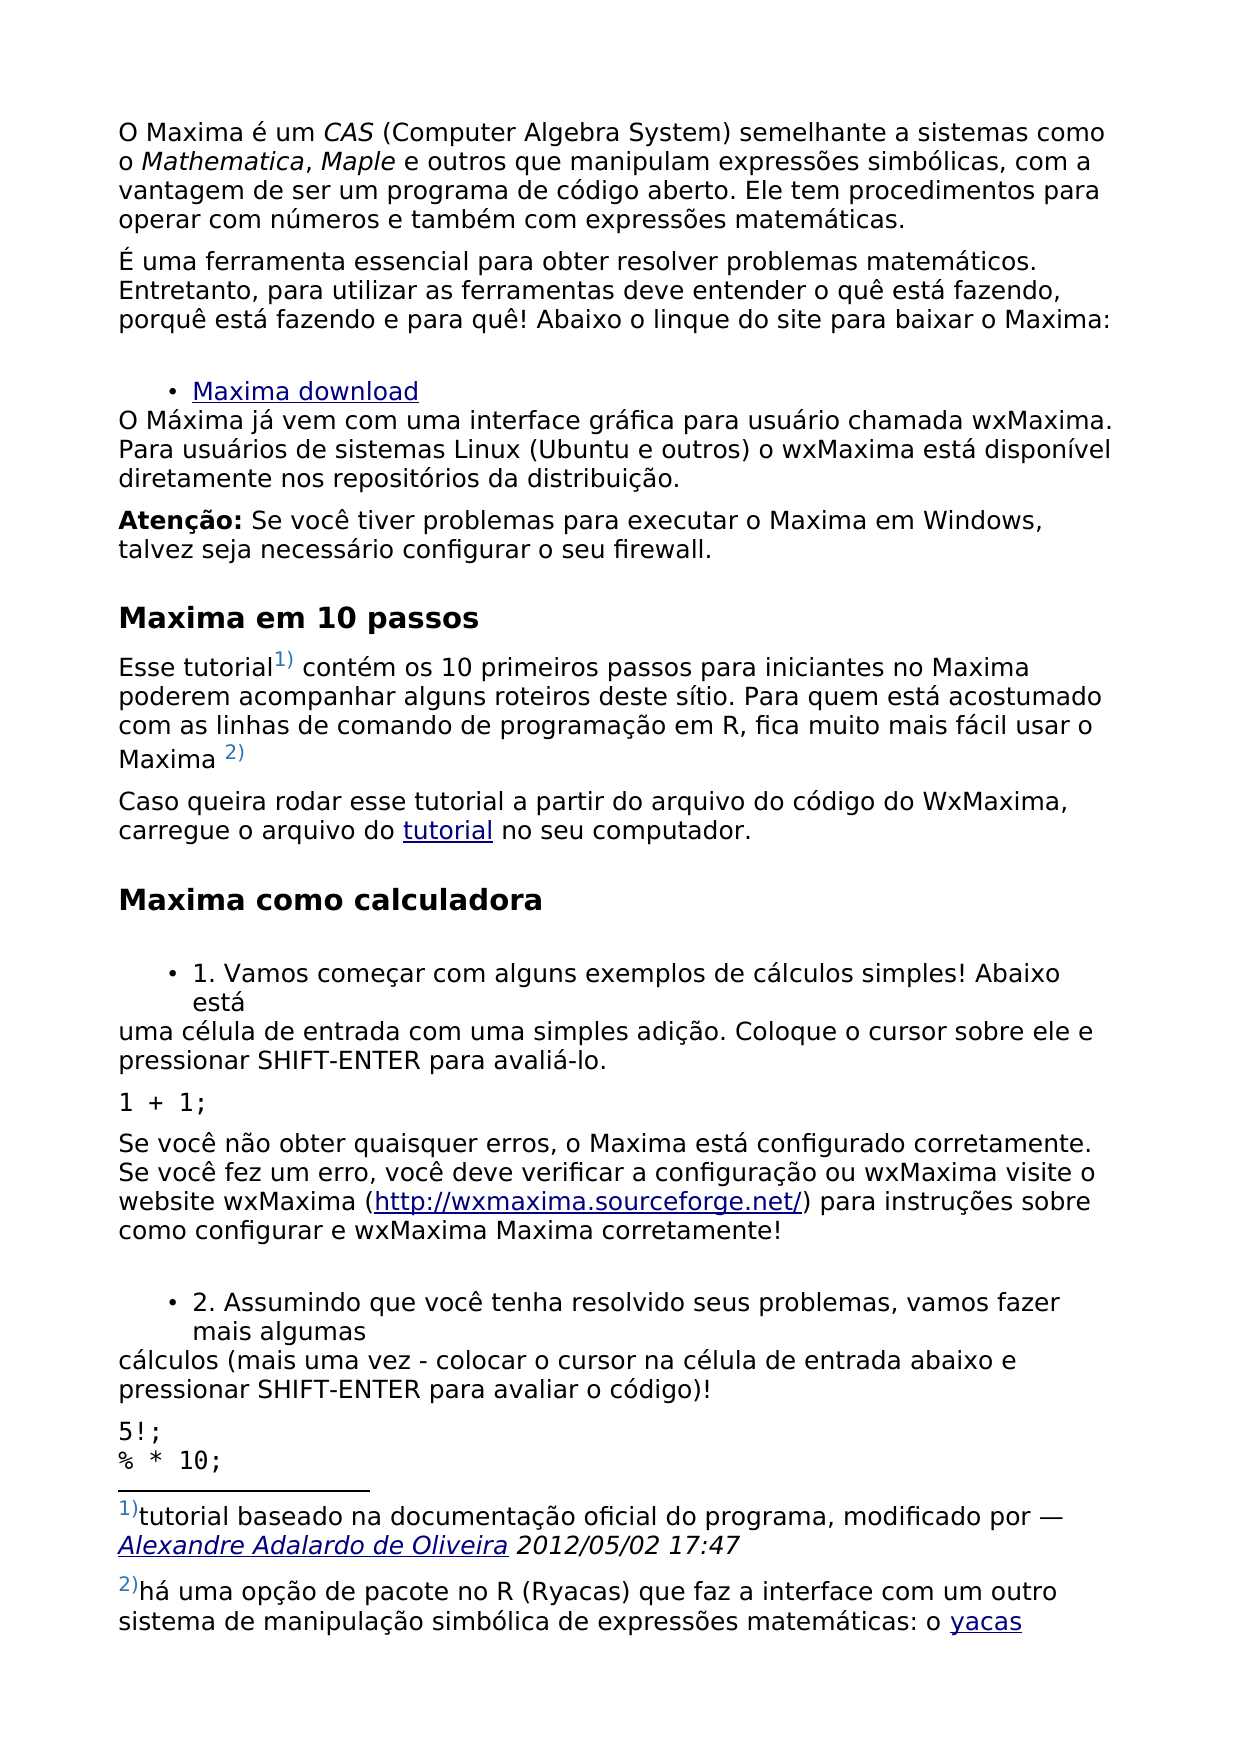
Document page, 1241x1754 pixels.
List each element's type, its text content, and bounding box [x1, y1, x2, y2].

list Maxima download [177, 377, 1122, 406]
list 1. Vamos começar com alguns exemplos de cálculos simples! Abaixo está [177, 959, 1122, 1017]
text O Máxima já vem com uma interface gráfica para usuário chamada wxMaxima. Para usuários de sistemas Linux (Ubuntu e outros) o wxMaxima está disponível diretamente nos repositórios da distribuição. [118, 406, 1122, 493]
list 2. Assumindo que você tenha resolvido seus problemas, vamos fazer mais algumas [177, 1288, 1122, 1346]
text É uma ferramenta essencial para obter resolver problemas matemáticos. Entretanto, para utilizar as ferramentas deve entender o quê está fazendo, porquê está fazendo e para quê! Abaixo o linque do site para baixar o Maxima: [118, 247, 1122, 335]
text há uma opção de pacote no R (Ryacas) que faz a interface com um outro sistema de manipulação simbólica de expressões matemáticas: o yacas [118, 1573, 1122, 1636]
text Se você não obter quaisquer erros, o Maxima está configurado corretamente. Se você fez um erro, você deve verificar a configuração ou wxMaxima visite o website wxMaxima (http://wxmaxima.sourceforge.net/) para instruções sobre como configurar e wxMaxima Maxima corretamente! [118, 1129, 1122, 1246]
text uma célula de entrada com uma simples adição. Coloque o cursor sobre ele e pressionar SHIFT-ENTER para avaliá-lo. [118, 1017, 1122, 1076]
text tutorial baseado na documentação oficial do programa, modificado por — Alexandre Adalardo de Oliveira 2012/05/02 17:47 [118, 1497, 1122, 1560]
text Caso queira rodar esse tutorial a partir do arquivo do código do WxMaxima, carregue o arquivo do tutorial no seu computador. [118, 787, 1122, 846]
text 1 + 1; [118, 1088, 1122, 1117]
text 5!; % * 10; [118, 1417, 1122, 1475]
text Atenção: Se você tiver problemas para executar o Maxima em Windows, talvez seja necessário configurar o seu firewall. [118, 506, 1122, 564]
subtitle Maxima em 10 passos [118, 602, 1122, 636]
text cálculos (mais uma vez - colocar o cursor na célula de entrada abaixo e pressionar SHIFT-ENTER para avaliar o código)! [118, 1346, 1122, 1404]
text Esse tutorial contém os 10 primeiros passos para iniciantes no Maxima poderem acompanhar alguns roteiros deste sítio. Para quem está acostumado com as linhas de comando de programação em R, fica muito mais fácil usar o Maxima [118, 648, 1122, 775]
text O Maxima é um CAS (Computer Algebra System) semelhante a sistemas como o Mathematica, Maple e outros que manipulam expressões simbólicas, com a vantagem de ser um programa de código aberto. Ele tem procedimentos para operar com números e também com expressões matemáticas. [118, 118, 1122, 235]
subtitle Maxima como calculadora [118, 883, 1122, 917]
